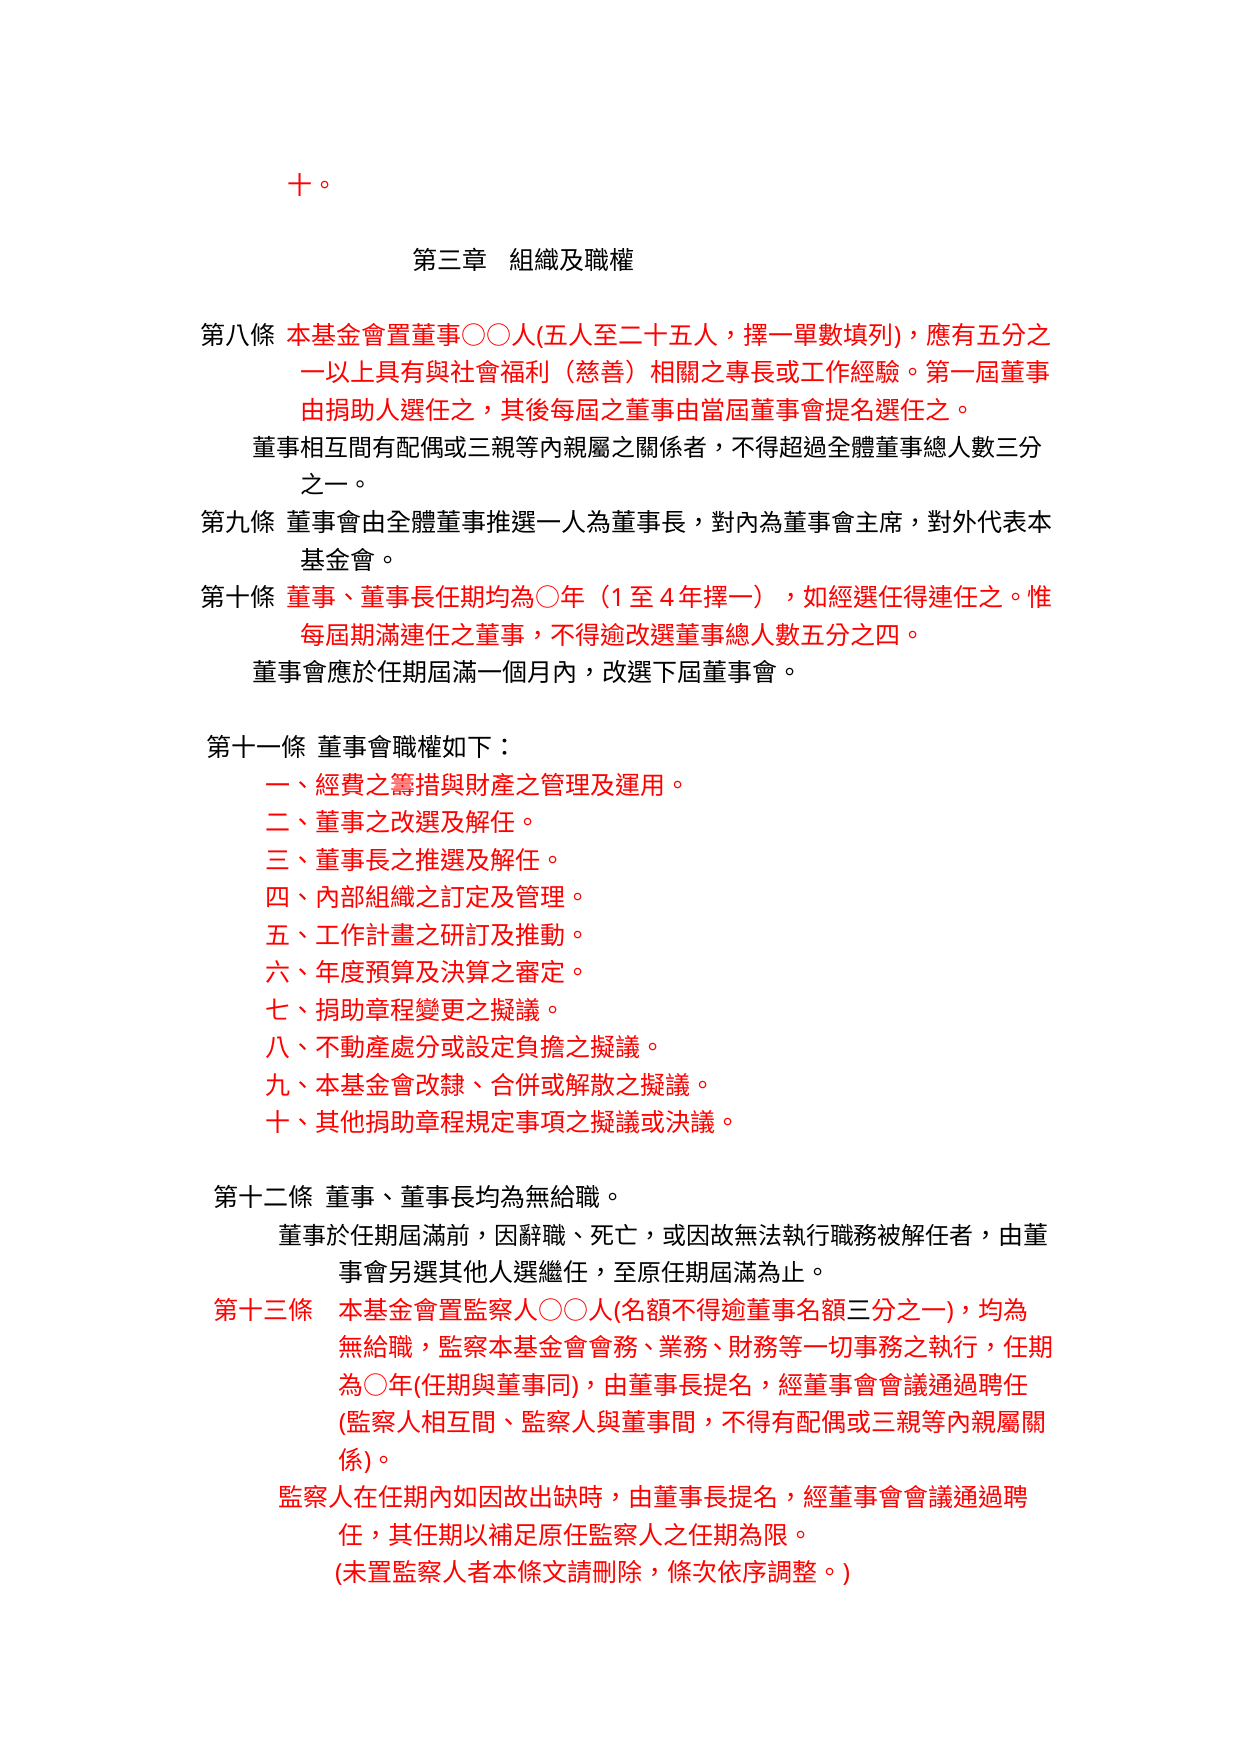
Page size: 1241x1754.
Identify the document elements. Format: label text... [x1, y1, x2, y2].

text 一、經費之籌措與財產之管理及運用。 [187, 764, 1053, 802]
text 第十二條 董事、董事長均為無給職。 [214, 1177, 1053, 1214]
text 六、年度預算及決算之審定。 [187, 952, 1053, 989]
text 第十三條 本基金會置監察人○○人(名額不得逾董事名額三分之一)，均為無給職，監察本基金會會務、業務、財務等一切事務之執行，任期為○年(任期與董事同)，由董事長提名，經董事會會議通過聘任(監察人相互間、監察人與董事間，不得有配偶或三親等內親屬關係)。 [214, 1289, 1053, 1477]
text 董事相互間有配偶或三親等內親屬之關係者，不得超過全體董事總人數三分之一。 [200, 427, 1053, 502]
text 三、董事長之推選及解任。 [187, 839, 1053, 877]
text 董事會應於任期屆滿一個月內，改選下屆董事會。 [200, 652, 1053, 689]
text 第三章 組織及職權 [362, 239, 1053, 277]
text 第九條 董事會由全體董事推選一人為董事長，對內為董事會主席，對外代表本基金會。 [200, 502, 1053, 577]
text 四、內部組織之訂定及管理。 [187, 877, 1053, 914]
text (未置監察人者本條文請刪除，條次依序調整。) [335, 1552, 1053, 1589]
text 第八條 本基金會置董事○○人(五人至二十五人，擇一單數填列)，應有五分之一以上具有與社會福利（慈善）相關之專長或工作經驗。第一屆董事由捐助人選任之，其後每屆之董事由當屆董事會提名選任之。 [200, 314, 1053, 427]
text 十、其他捐助章程規定事項之擬議或決議。 [187, 1102, 1053, 1139]
text 第十條 董事、董事長任期均為○年（1至4年擇一），如經選任得連任之。惟每屆期滿連任之董事，不得逾改選董事總人數五分之四。 [200, 577, 1053, 652]
text 二、董事之改選及解任。 [187, 802, 1053, 839]
text 十。 [187, 164, 1053, 202]
text 九、本基金會改隸、合併或解散之擬議。 [187, 1064, 1053, 1102]
text 八、不動產處分或設定負擔之擬議。 [187, 1027, 1053, 1064]
text 第十一條 董事會職權如下： [176, 727, 1053, 764]
text 監察人在任期內如因故出缺時，由董事長提名，經董事會會議通過聘任，其任期以補足原任監察人之任期為限。 [214, 1477, 1053, 1552]
text 五、工作計畫之研訂及推動。 [187, 914, 1053, 952]
text 董事於任期屆滿前，因辭職、死亡，或因故無法執行職務被解任者，由董事會另選其他人選繼任，至原任期屆滿為止。 [214, 1214, 1053, 1289]
text 七、捐助章程變更之擬議。 [187, 989, 1053, 1027]
